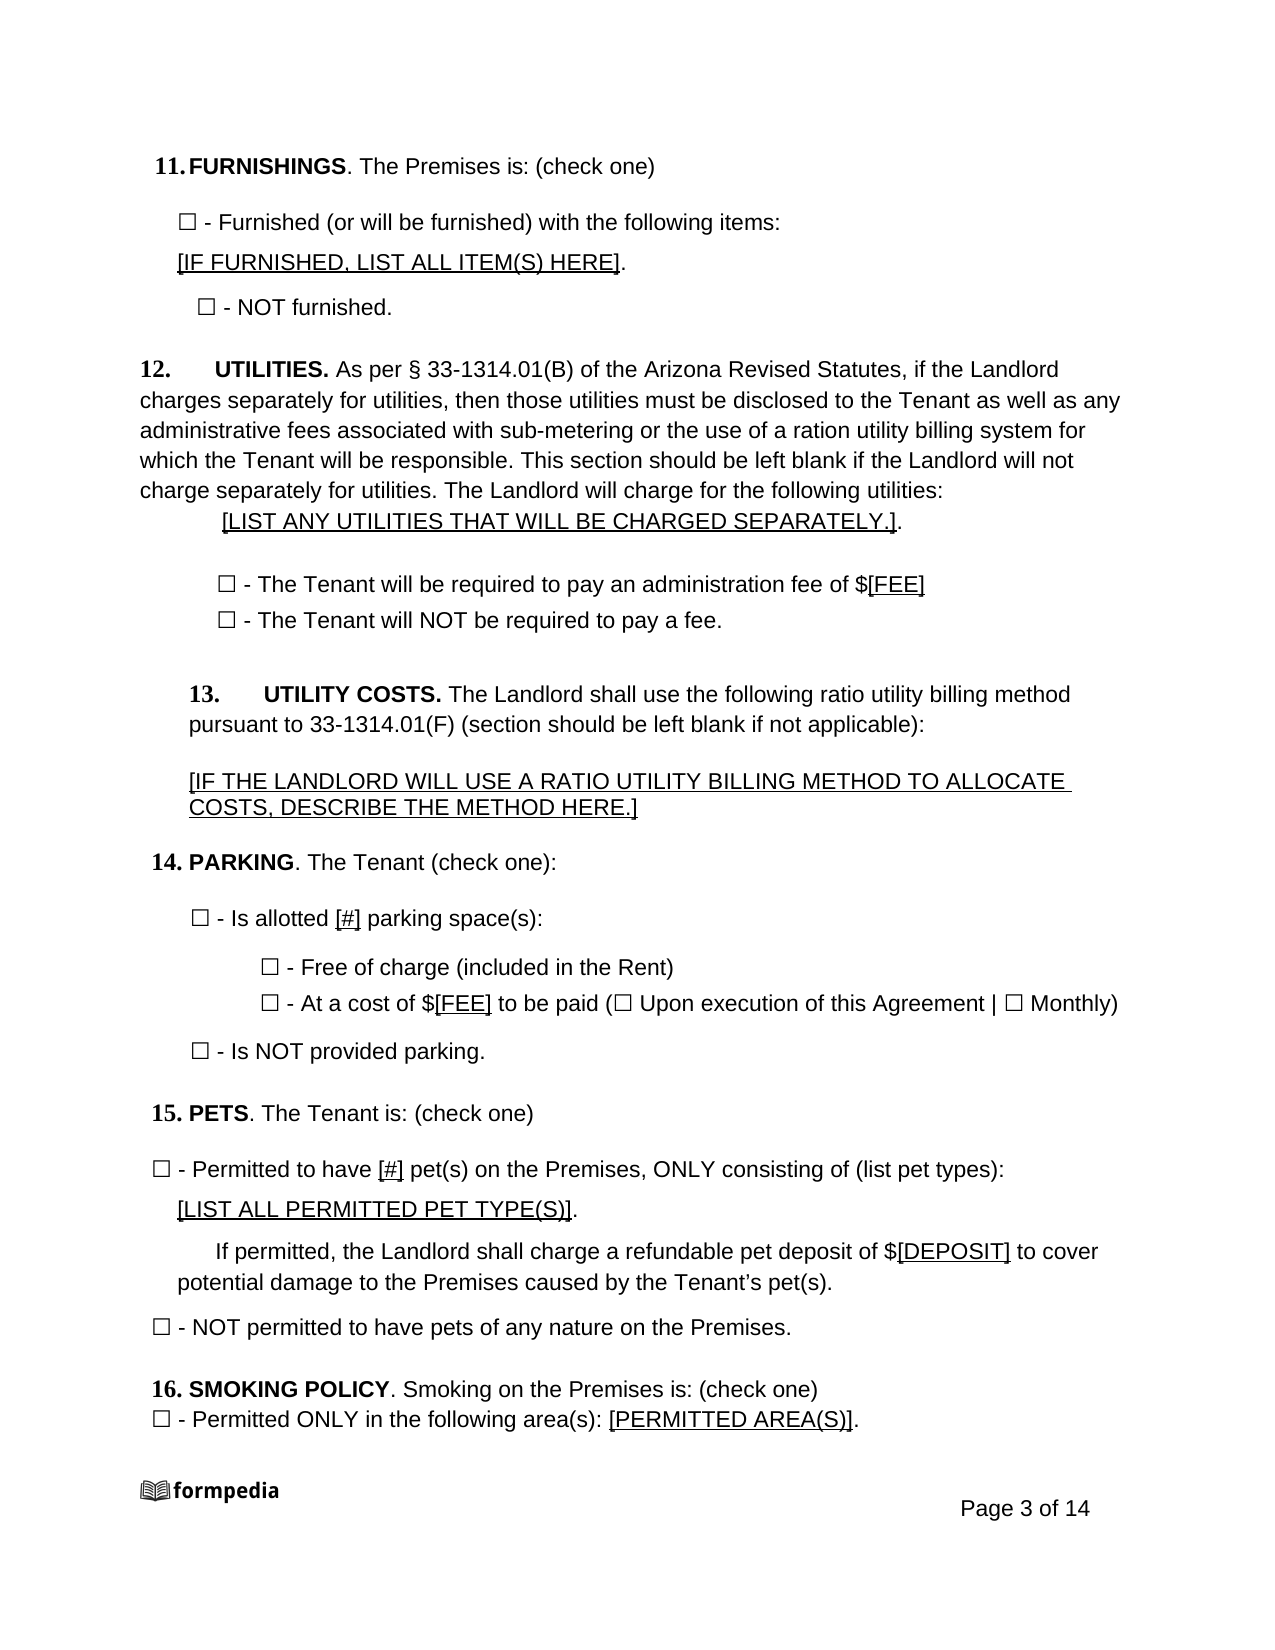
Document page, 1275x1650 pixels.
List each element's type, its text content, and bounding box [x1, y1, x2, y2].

text ☐ - Furnished (or will be furnished) with the following items: [139, 206, 1142, 237]
list ☐ - NOT furnished. [177, 291, 1142, 322]
list FURNISHINGS. The Premises is: (check one) [154, 151, 1142, 180]
list [LIST ALL PERMITTED PET TYPE(S)]. [177, 1196, 1142, 1222]
list PETS. The Tenant is: (check one) [151, 1098, 1142, 1127]
list ☐ - Is NOT provided parking. [177, 1035, 1142, 1066]
list UTILITIES. As per § 33-1314.01(B) of the Arizona Revised Statutes, if the Landlord charges separately for utilities, then those utilities must be disclosed to the Tenant as well as any administrative fees associated with sub-metering or the use of a ration utility billing system for which the Tenant will be responsible. This section should be left blank if the Landlord will not charge separately for utilities. The Landlord will charge for the following utilities: [139, 354, 1122, 504]
list [LIST ANY UTILITIES THAT WILL BE CHARGED SEPARATELY.]. [177, 508, 1142, 534]
list ☐ - The Tenant will be required to pay an administration fee of $[FEE] [184, 568, 1142, 599]
list UTILITY COSTS. The Landlord shall use the following ratio utility billing method pursuant to 33-1314.01(F) (section should be left blank if not applicable): [188, 679, 1099, 737]
text [IF FURNISHED, LIST ALL ITEM(S) HERE]. [139, 248, 1142, 275]
text [IF THE LANDLORD WILL USE A RATIO UTILITY BILLING METHOD TO ALLOCATE COSTS, DESCRIBE THE METHOD HERE.] [188, 768, 1142, 821]
list ☐ - Is allotted [#] parking space(s): [177, 902, 1142, 933]
list SMOKING POLICY. Smoking on the Premises is: (check one) [151, 1374, 1142, 1403]
list PARKING. The Tenant (check one): [151, 847, 1142, 876]
list ☐ - At a cost of $[FEE] to be paid (☐ Upon execution of this Agreement | ☐ Monthly) [184, 987, 1142, 1018]
list ☐ - NOT permitted to have pets of any nature on the Premises. [151, 1311, 1142, 1342]
list If permitted, the Landlord shall charge a refundable pet deposit of $[DEPOSIT] to cover potential damage to the Premises caused by the Tenant’s pet(s). [177, 1238, 1142, 1295]
list ☐ - Permitted to have [#] pet(s) on the Premises, ONLY consisting of (list pet types): [151, 1153, 1142, 1184]
list ☐ - The Tenant will NOT be required to pay a fee. [184, 604, 1142, 635]
list ☐ - Permitted ONLY in the following area(s): [PERMITTED AREA(S)]. [151, 1403, 1142, 1434]
list ☐ - Free of charge (included in the Rent) [184, 951, 1142, 982]
